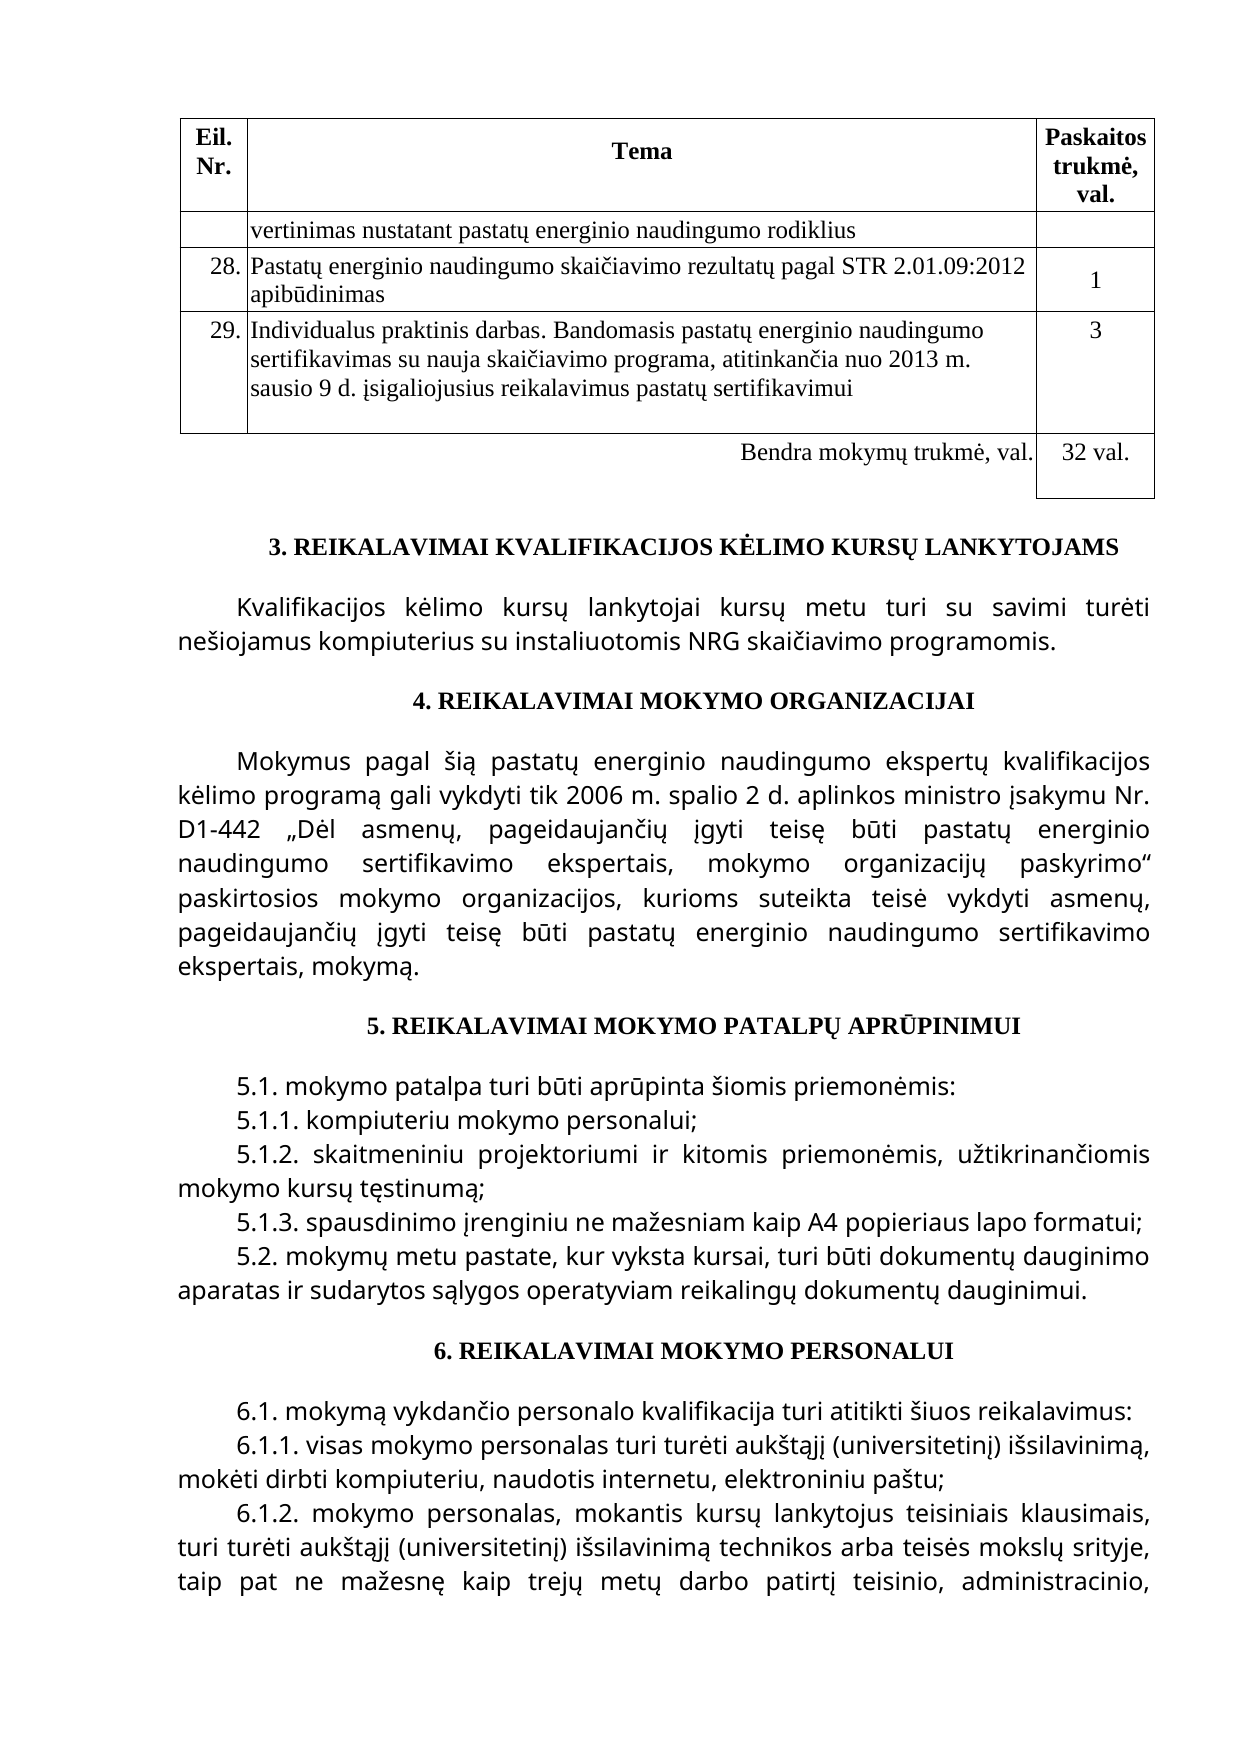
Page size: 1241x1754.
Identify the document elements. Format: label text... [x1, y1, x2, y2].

table_cell [1037, 212, 1154, 247]
text 5.1.1. kompiuteriu mokymo personalui; [177, 1103, 1152, 1137]
text 3. Reikalavimai kvalifikacijos kėlimo kursų lankytojams [177, 532, 1152, 561]
table_cell 1 [1037, 248, 1154, 311]
text 5.1. mokymo patalpa turi būti aprūpinta šiomis priemonėmis: [177, 1069, 1152, 1103]
text Kvalifikacijos kėlimo kursų lankytojai kursų metu turi su savimi turėti nešiojamus kompiuterius su instaliuotomis NRG skaičiavimo programomis. [177, 589, 1152, 658]
text 4. Reikalavimai mokymo organizacijai [177, 686, 1152, 715]
table_cell [180, 434, 247, 497]
text 5.1.2. skaitmeniniu projektoriumi ir kitomis priemonėmis, užtikrinančiomis mokymo kursų tęstinumą; [177, 1137, 1152, 1205]
table_cell [181, 212, 247, 247]
text 6. Reikalavimai mokymo personalui [177, 1336, 1152, 1364]
text 5. Reikalavimai mokymo patalpų aprūpinimui [177, 1011, 1152, 1040]
table_cell Pastatų energinio naudingumo skaičiavimo rezultatų pagal STR 2.01.09:2012 apibūdinimas [248, 248, 1036, 311]
text 5.1.3. spausdinimo įrenginiu ne mažesniam kaip A4 popieriaus lapo formatui; [177, 1205, 1152, 1239]
table_cell Individualus praktinis darbas. Bandomasis pastatų energinio naudingumo sertifikavimas su nauja skaičiavimo programa, atitinkančia nuo 2013 m. sausio 9 d. įsigaliojusius reikalavimus pastatų sertifikavimui [248, 312, 1036, 433]
text 6.1.1. visas mokymo personalas turi turėti aukštąjį (universitetinį) išsilavinimą, mokėti dirbti kompiuteriu, naudotis internetu, elektroniniu paštu; [177, 1427, 1152, 1496]
table_header Tema [248, 119, 1036, 211]
table_cell Bendra mokymų trukmė, val. [247, 434, 1036, 497]
text Mokymus pagal šią pastatų energinio naudingumo ekspertų kvalifikacijos kėlimo programą gali vykdyti tik 2006 m. spalio 2 d. aplinkos ministro įsakymu Nr. D1-442 „Dėl asmenų, pageidaujančių įgyti teisę būti pastatų energinio naudingumo sertifikavimo ekspertais, mokymo organizacijų paskyrimo“ paskirtosios mokymo organizacijos, kurioms suteikta teisė vykdyti asmenų, pageidaujančių įgyti teisę būti pastatų energinio naudingumo sertifikavimo ekspertais, mokymą. [177, 744, 1152, 982]
table_cell 32 val. [1037, 434, 1154, 497]
table_cell 29. [181, 312, 247, 433]
text 5.2. mokymų metu pastate, kur vyksta kursai, turi būti dokumentų dauginimo aparatas ir sudarytos sąlygos operatyviam reikalingų dokumentų dauginimui. [177, 1239, 1152, 1307]
text 6.1.2. mokymo personalas, mokantis kursų lankytojus teisiniais klausimais, turi turėti aukštąjį (universitetinį) išsilavinimą technikos arba teisės mokslų srityje, taip pat ne mažesnę kaip trejų metų darbo patirtį teisinio, administracinio, [177, 1496, 1152, 1598]
table_header Paskaitos trukmė, val. [1037, 119, 1154, 211]
table_cell vertinimas nustatant pastatų energinio naudingumo rodiklius [248, 212, 1036, 247]
table_header Eil. Nr. [181, 119, 247, 211]
table_cell 3 [1037, 312, 1154, 433]
text 6.1. mokymą vykdančio personalo kvalifikacija turi atitikti šiuos reikalavimus: [177, 1393, 1152, 1427]
table_cell 28. [181, 248, 247, 311]
